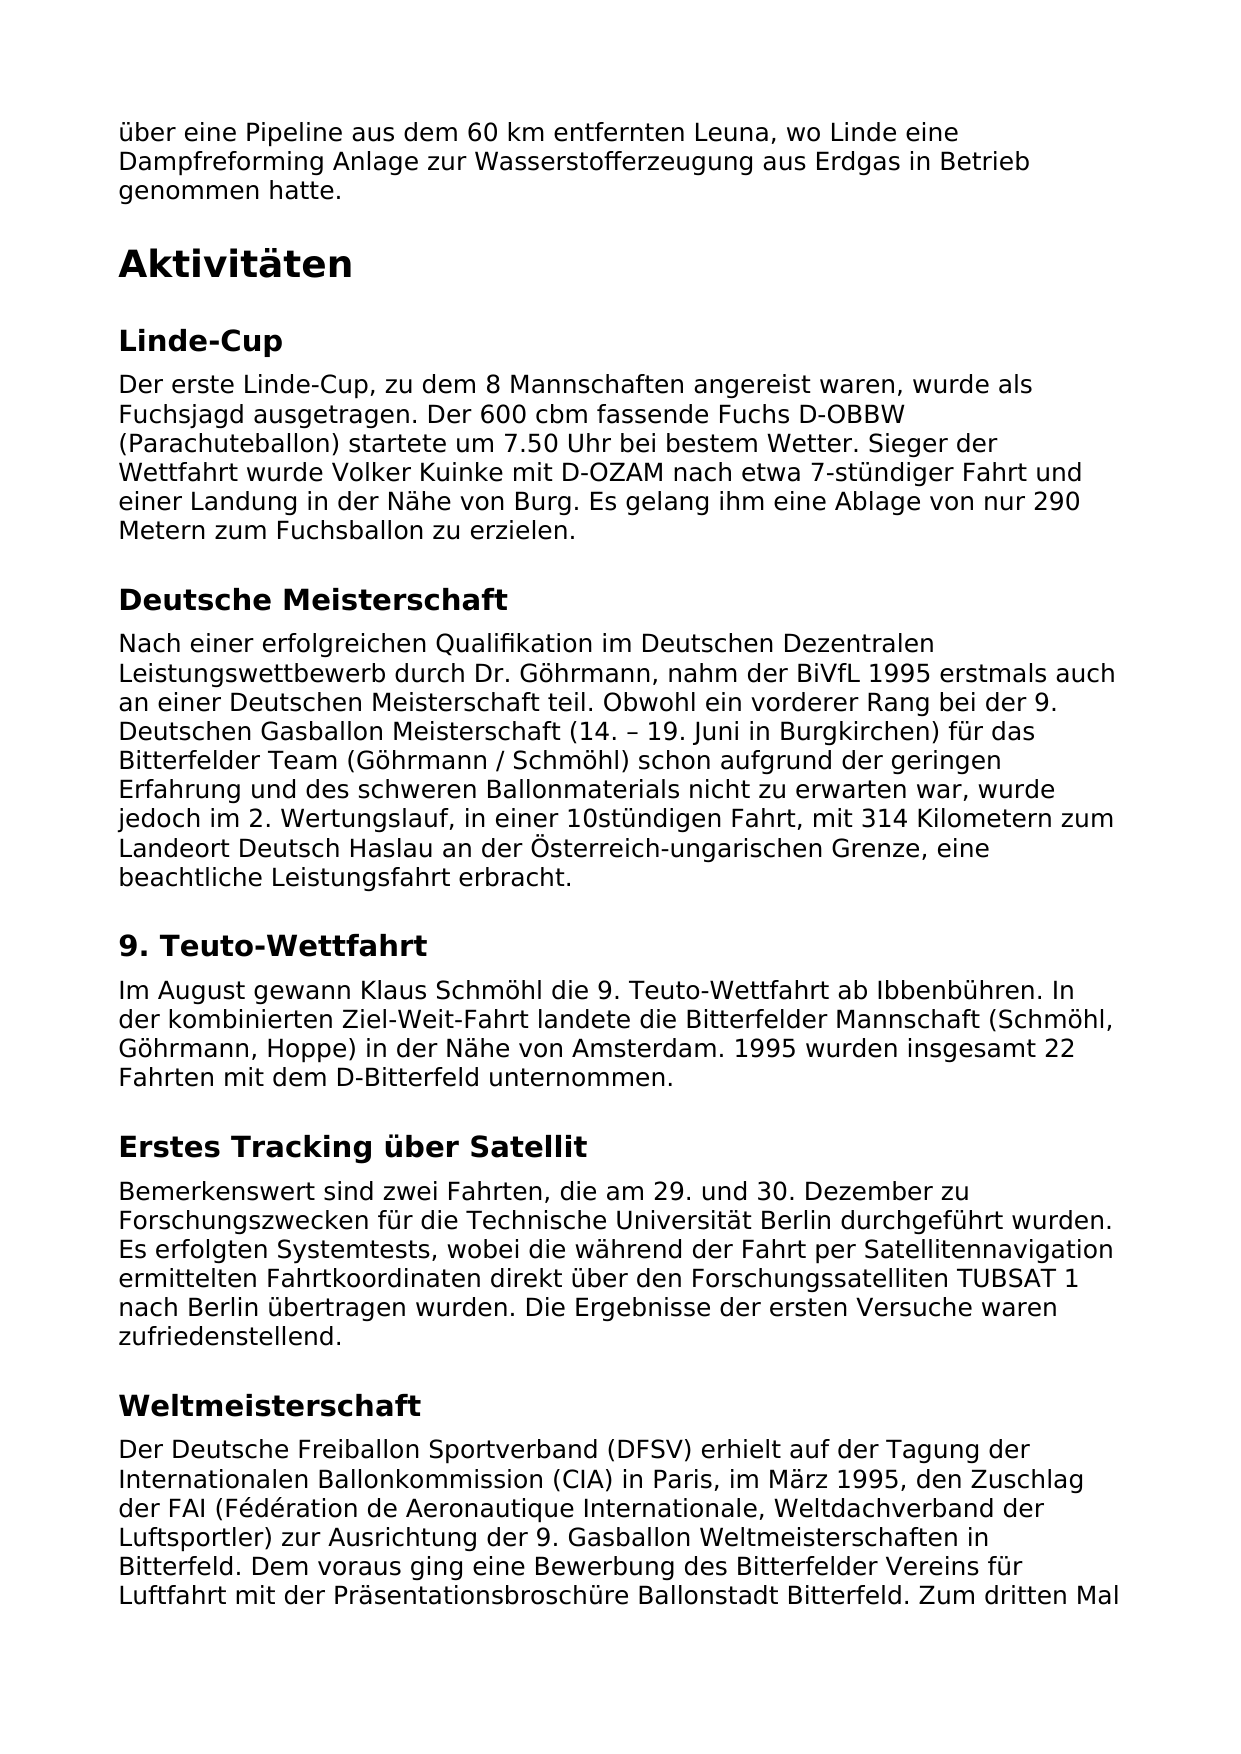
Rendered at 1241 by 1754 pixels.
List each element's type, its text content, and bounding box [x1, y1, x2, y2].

text Bemerkenswert sind zwei Fahrten, die am 29. und 30. Dezember zu Forschungszwecken für die Technische Universität Berlin durchgeführt wurden. Es erfolgten Systemtests, wobei die während der Fahrt per Satellitennavigation ermittelten Fahrtkoordinaten direkt über den Forschungssatelliten TUBSAT 1 nach Berlin übertragen wurden. Die Ergebnisse der ersten Versuche waren zufriedenstellend. [118, 1177, 1122, 1352]
subtitle Erstes Tracking über Satellit [118, 1130, 1122, 1164]
subtitle Weltmeisterschaft [118, 1389, 1122, 1423]
text Im August gewann Klaus Schmöhl die 9. Teuto-Wettfahrt ab Ibbenbühren. In der kombinierten Ziel-Weit-Fahrt landete die Bitterfelder Mannschaft (Schmöhl, Göhrmann, Hoppe) in der Nähe von Amsterdam. 1995 wurden insgesamt 22 Fahrten mit dem D-Bitterfeld unternommen. [118, 976, 1122, 1093]
text Nach einer erfolgreichen Qualifikation im Deutschen Dezentralen Leistungswettbewerb durch Dr. Göhrmann, nahm der BiVfL 1995 erstmals auch an einer Deutschen Meisterschaft teil. Obwohl ein vorderer Rang bei der 9. Deutschen Gasballon Meisterschaft (14. – 19. Juni in Burgkirchen) für das Bitterfelder Team (Göhrmann / Schmöhl) schon aufgrund der geringen Erfahrung und des schweren Ballonmaterials nicht zu erwarten war, wurde jedoch im 2. Wertungslauf, in einer 10stündigen Fahrt, mit 314 Kilometern zum Landeort Deutsch Haslau an der Österreich-ungarischen Grenze, eine beachtliche Leistungsfahrt erbracht. [118, 630, 1122, 892]
text über eine Pipeline aus dem 60 km entfernten Leuna, wo Linde eine Dampfreforming Anlage zur Wasserstofferzeugung aus Erdgas in Betrieb genommen hatte. [118, 118, 1122, 206]
subtitle Linde-Cup [118, 324, 1122, 358]
subtitle Aktivitäten [118, 243, 1122, 287]
text Der Deutsche Freiballon Sportverband (DFSV) erhielt auf der Tagung der Internationalen Ballonkommission (CIA) in Paris, im März 1995, den Zuschlag der FAI (Fédération de Aeronautique Internationale, Weltdachverband der Luftsportler) zur Ausrichtung der 9. Gasballon Weltmeisterschaften in Bitterfeld. Dem voraus ging eine Bewerbung des Bitterfelder Vereins für Luftfahrt mit der Präsentationsbroschüre Ballonstadt Bitterfeld. Zum dritten Mal [118, 1436, 1122, 1611]
subtitle Deutsche Meisterschaft [118, 583, 1122, 617]
text Der erste Linde-Cup, zu dem 8 Mannschaften angereist waren, wurde als Fuchsjagd ausgetragen. Der 600 cbm fassende Fuchs D-OBBW (Parachuteballon) startete um 7.50 Uhr bei bestem Wetter. Sieger der Wettfahrt wurde Volker Kuinke mit D-OZAM nach etwa 7-stündiger Fahrt und einer Landung in der Nähe von Burg. Es gelang ihm eine Ablage von nur 290 Metern zum Fuchsballon zu erzielen. [118, 371, 1122, 546]
subtitle 9. Teuto-Wettfahrt [118, 930, 1122, 964]
